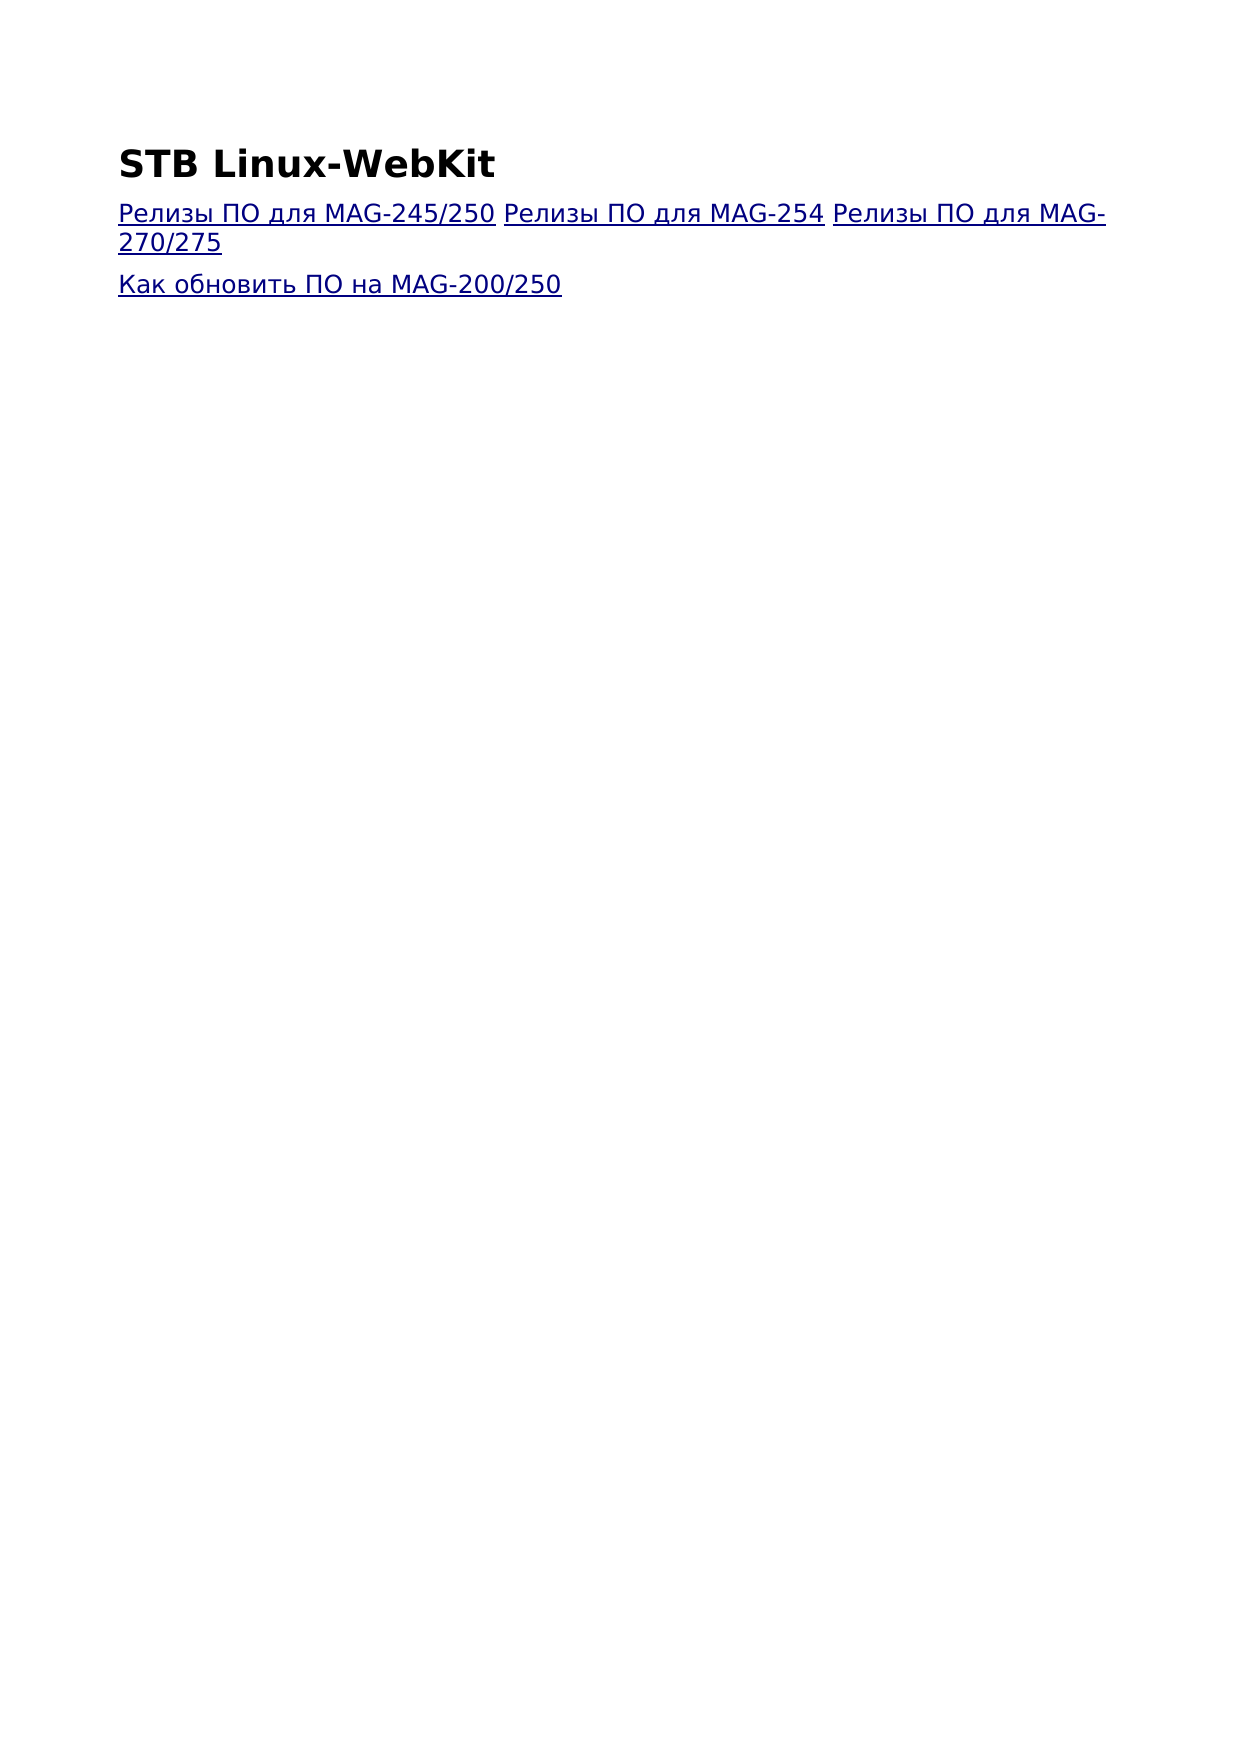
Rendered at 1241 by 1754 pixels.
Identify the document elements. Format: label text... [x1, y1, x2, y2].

text Как обновить ПО на MAG-200/250 [118, 270, 1122, 299]
text Релизы ПО для MAG-245/250 Релизы ПО для MAG-254 Релизы ПО для MAG-270/275 [118, 199, 1122, 258]
subtitle STB Linux-WebKit [118, 143, 1122, 187]
